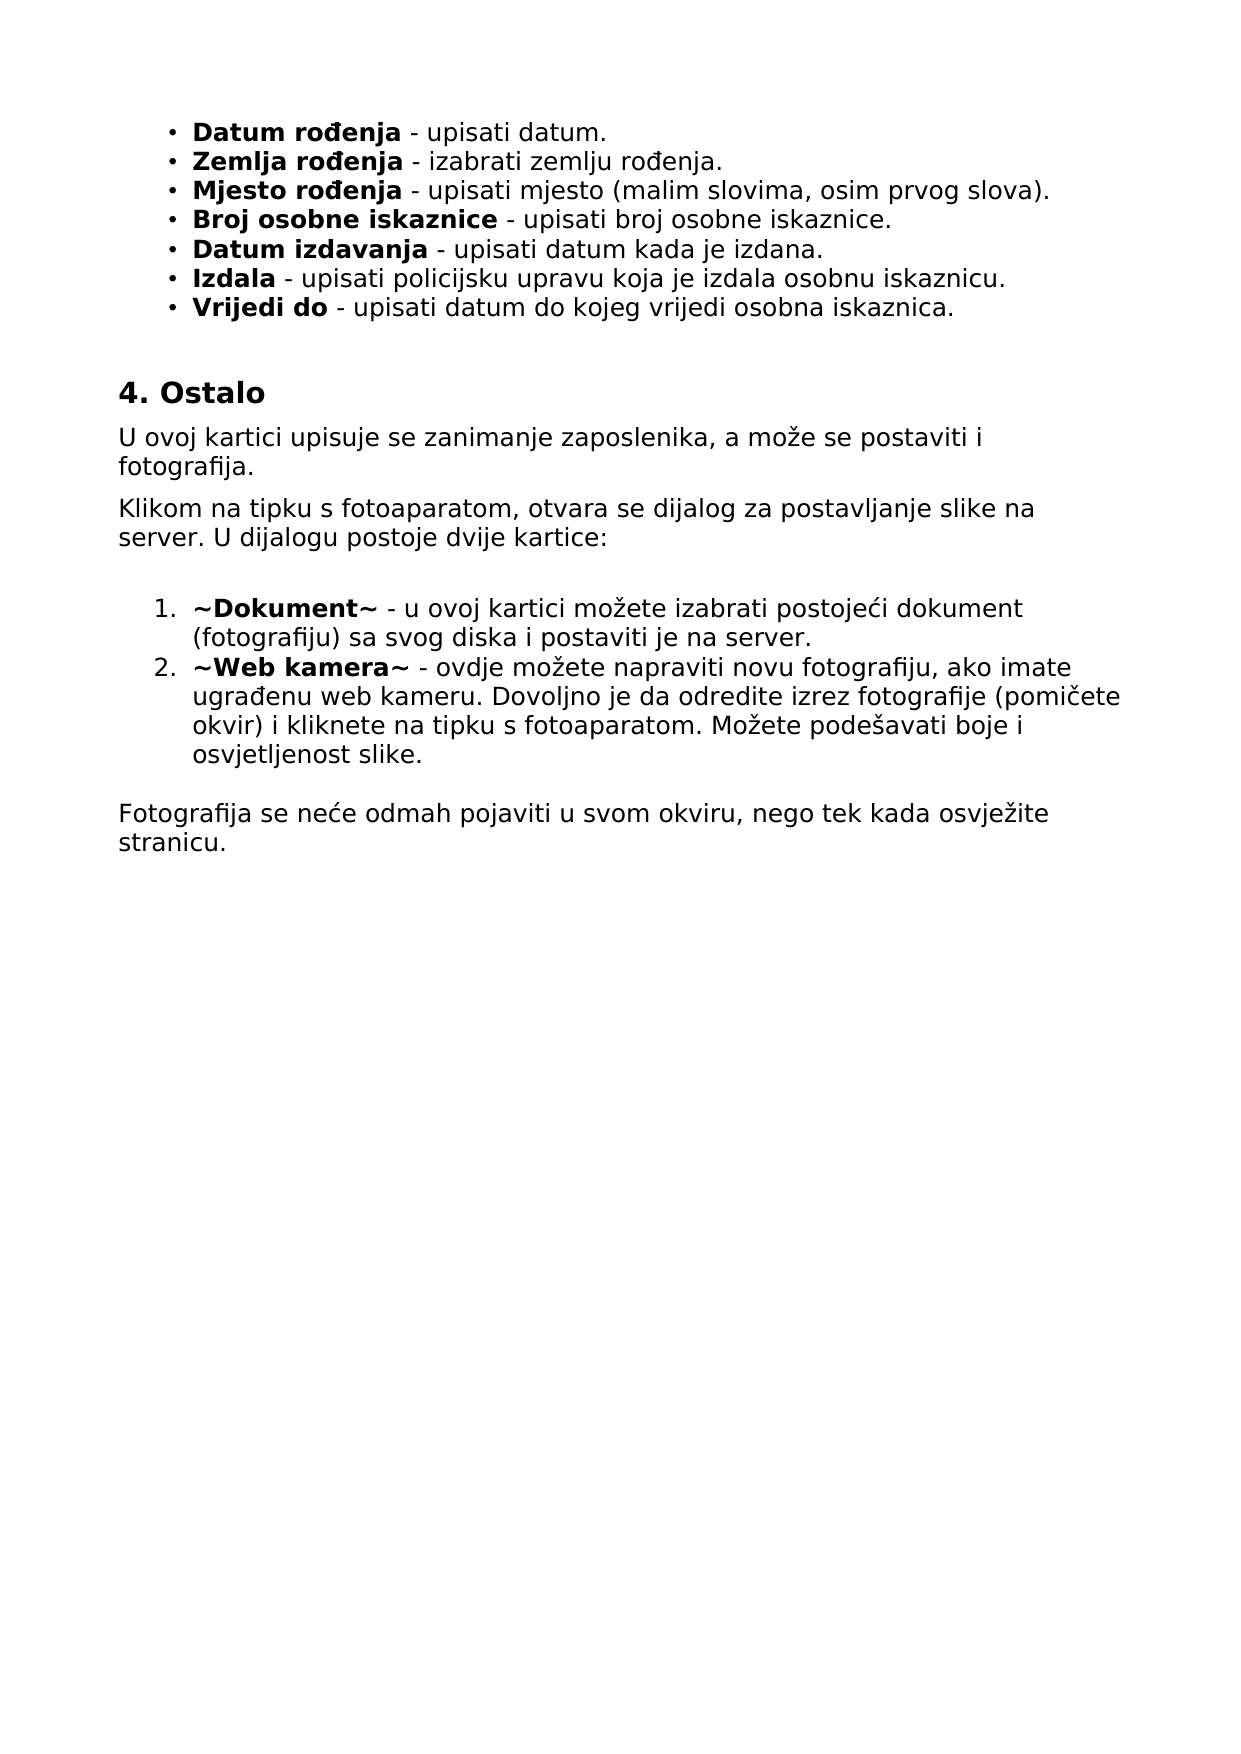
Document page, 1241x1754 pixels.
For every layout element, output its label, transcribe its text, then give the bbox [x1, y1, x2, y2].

subtitle 4. Ostalo [118, 377, 1122, 411]
list Zemlja rođenja - izabrati zemlju rođenja. [177, 147, 1122, 176]
list Datum izdavanja - upisati datum kada je izdana. [177, 235, 1122, 264]
text U ovoj kartici upisuje se zanimanje zaposlenika, a može se postaviti i fotografija. [118, 423, 1122, 482]
text Fotografija se neće odmah pojaviti u svom okviru, nego tek kada osvježite stranicu. [118, 799, 1122, 857]
list ~Dokument~ - u ovoj kartici možete izabrati postojeći dokument (fotografiju) sa svog diska i postaviti je na server. [177, 594, 1122, 653]
list Vrijedi do - upisati datum do kojeg vrijedi osobna iskaznica. [177, 293, 1122, 322]
list Izdala - upisati policijsku upravu koja je izdala osobnu iskaznicu. [177, 264, 1122, 293]
list Mjesto rođenja - upisati mjesto (malim slovima, osim prvog slova). [177, 176, 1122, 206]
text Klikom na tipku s fotoaparatom, otvara se dijalog za postavljanje slike na server. U dijalogu postoje dvije kartice: [118, 494, 1122, 552]
list Broj osobne iskaznice - upisati broj osobne iskaznice. [177, 206, 1122, 235]
list ~Web kamera~ - ovdje možete napraviti novu fotografiju, ako imate ugrađenu web kameru. Dovoljno je da odredite izrez fotografije (pomičete okvir) i kliknete na tipku s fotoaparatom. Možete podešavati boje i osvjetljenost slike. [177, 653, 1122, 769]
list Datum rođenja - upisati datum. [177, 118, 1122, 147]
